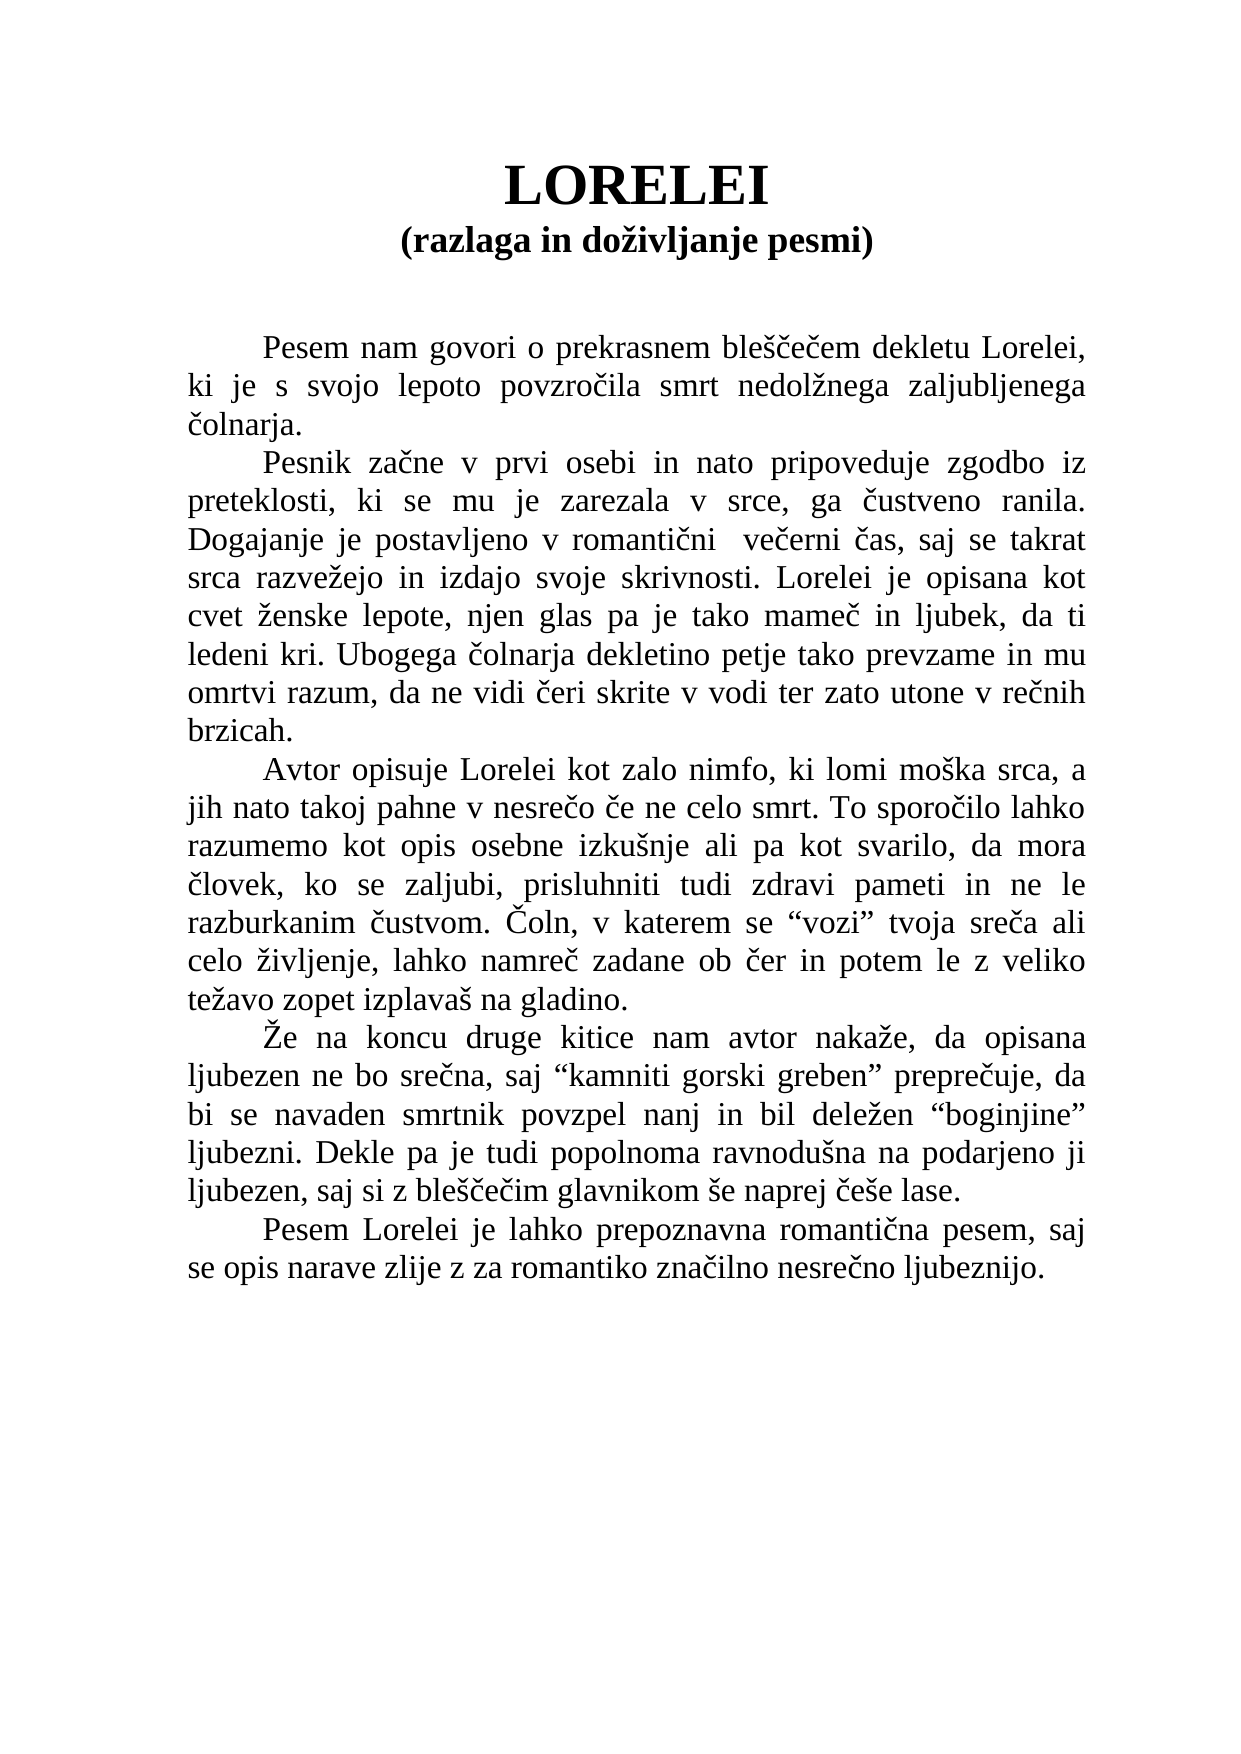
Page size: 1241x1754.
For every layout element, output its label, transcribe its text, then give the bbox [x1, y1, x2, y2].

text LORELEI [187, 150, 1087, 217]
text Že na koncu druge kitice nam avtor nakaže, da opisana ljubezen ne bo srečna, saj “kamniti gorski greben” preprečuje, da bi se navaden smrtnik povzpel nanj in bil deležen “boginjine” ljubezni. Dekle pa je tudi popolnoma ravnodušna na podarjeno ji ljubezen, saj si z bleščečim glavnikom še naprej češe lase. [187, 1017, 1087, 1209]
text Pesem Lorelei je lahko prepoznavna romantična pesem, saj se opis narave zlije z za romantiko značilno nesrečno ljubeznijo. [187, 1209, 1087, 1286]
text (razlaga in doživljanje pesmi) [187, 217, 1087, 260]
text Avtor opisuje Lorelei kot zalo nimfo, ki lomi moška srca, a jih nato takoj pahne v nesrečo če ne celo smrt. To sporočilo lahko razumemo kot opis osebne izkušnje ali pa kot svarilo, da mora človek, ko se zaljubi, prisluhniti tudi zdravi pameti in ne le razburkanim čustvom. Čoln, v katerem se “vozi” tvoja sreča ali celo življenje, lahko namreč zadane ob čer in potem le z veliko težavo zopet izplavaš na gladino. [187, 749, 1087, 1017]
text Pesem nam govori o prekrasnem bleščečem dekletu Lorelei, ki je s svojo lepoto povzročila smrt nedolžnega zaljubljenega čolnarja. [187, 327, 1087, 442]
text Pesnik začne v prvi osebi in nato pripoveduje zgodbo iz preteklosti, ki se mu je zarezala v srce, ga čustveno ranila. Dogajanje je postavljeno v romantični večerni čas, saj se takrat srca razvežejo in izdajo svoje skrivnosti. Lorelei je opisana kot cvet ženske lepote, njen glas pa je tako mameč in ljubek, da ti ledeni kri. Ubogega čolnarja dekletino petje tako prevzame in mu omrtvi razum, da ne vidi čeri skrite v vodi ter zato utone v rečnih brzicah. [187, 442, 1087, 749]
